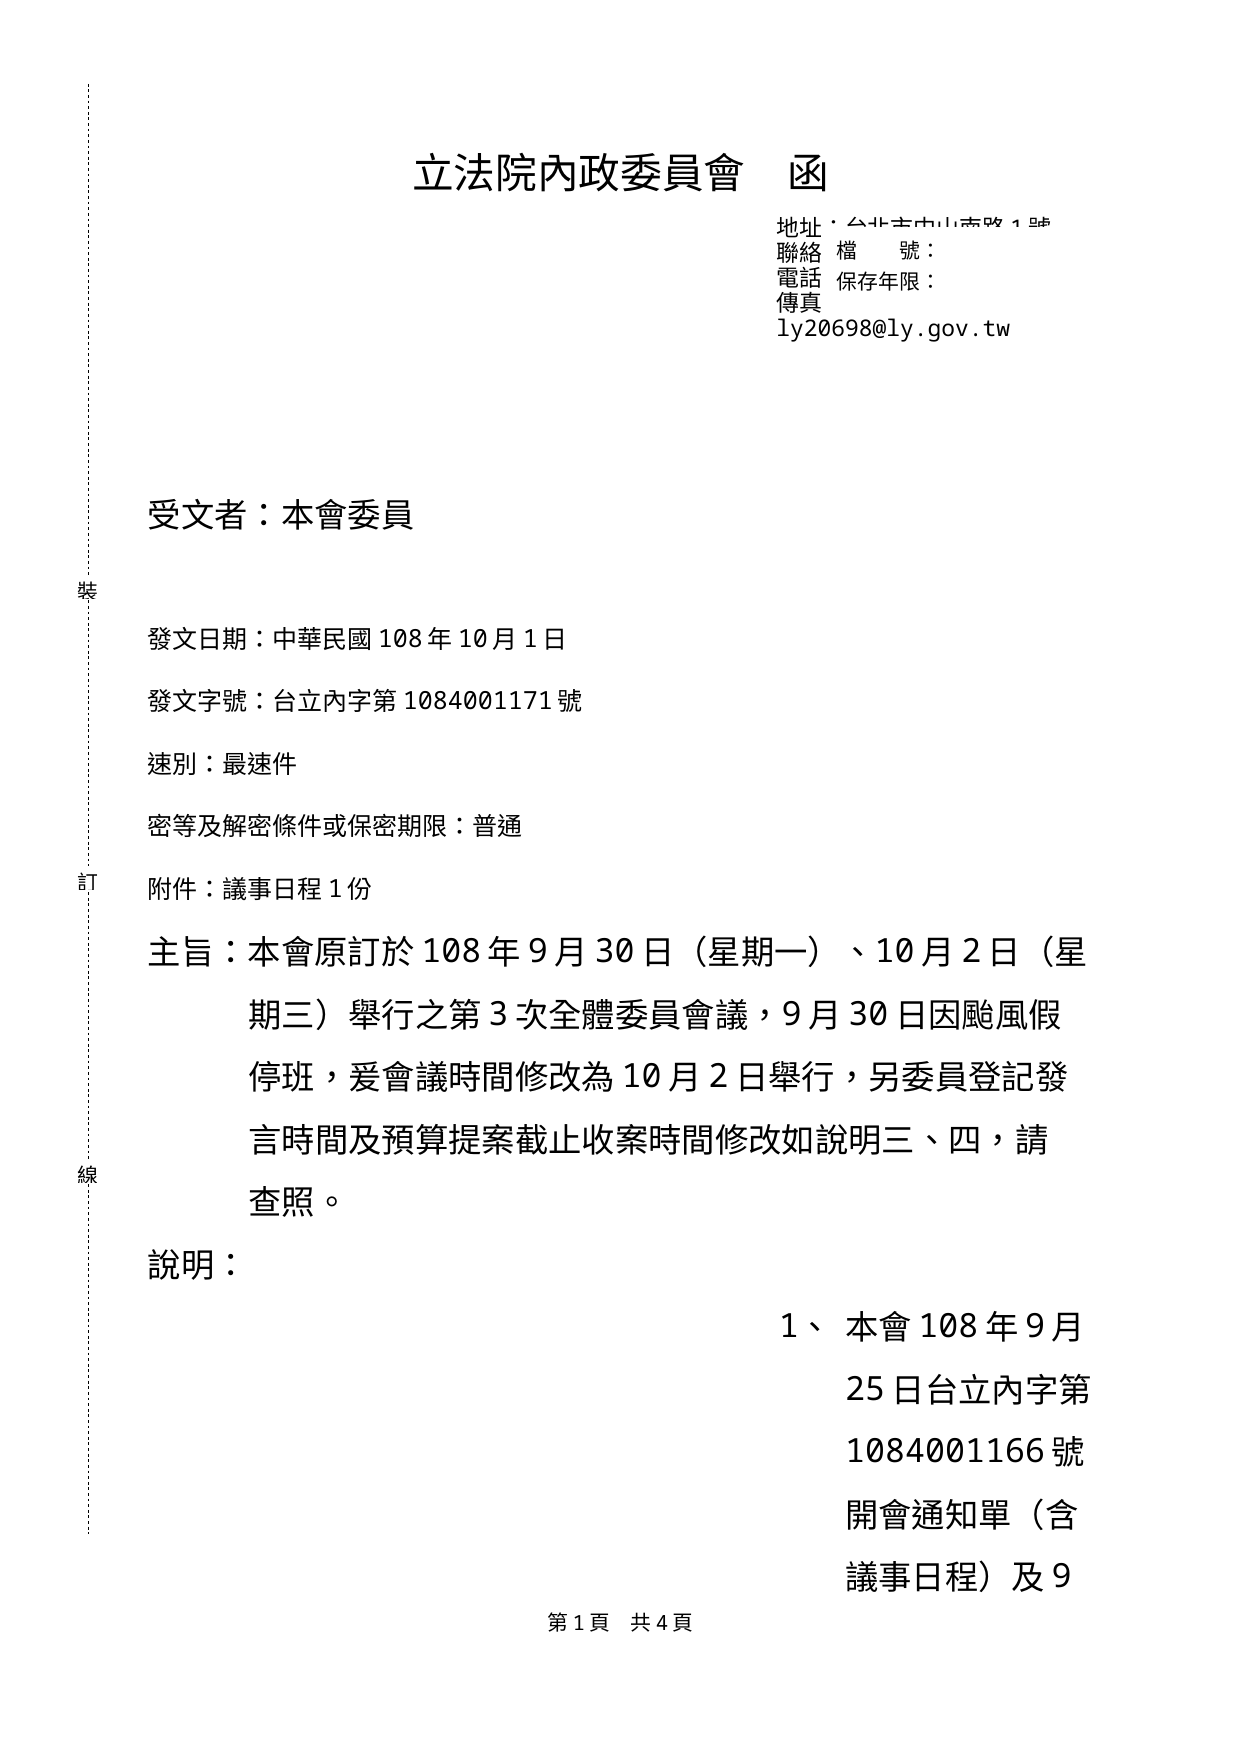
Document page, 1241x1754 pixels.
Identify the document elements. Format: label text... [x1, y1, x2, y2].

text 電話：23585505 [776, 266, 821, 291]
text 地址：台北市中山南路1號 [776, 216, 1183, 241]
text 傳真:23585502 [776, 291, 1183, 316]
text 附件：議事日程1份 [148, 846, 1092, 908]
text 檔 號： [836, 235, 1081, 265]
text 說明： [148, 1221, 1092, 1283]
text 主旨：本會原訂於108年9月30日（星期一）、10月2日（星期三）舉行之第3次全體委員會議，9月30日因颱風假停班，爰會議時間修改為10月2日舉行，另委員登記發言時間及預算提案截止收案時間修改如說明三、四，請 查照。 [148, 908, 1092, 1221]
list 本會108年9月25日台立內字第1084001166號開會通知單（含議事日程）及9 [778, 1283, 1092, 1596]
title 立法院內政委員會 函 [136, 158, 1198, 434]
text 電話：23585505 [1096, 266, 1183, 291]
text 速別：最速件 [148, 721, 1092, 783]
text ly20698@ly.gov.tw [776, 316, 1183, 341]
text 發文日期：中華民國108年10月1日 [148, 596, 1092, 658]
text 保存年限： [836, 265, 1081, 295]
text 聯絡方式：喻珊 [1096, 241, 1183, 266]
text 受文者：本會委員 [148, 471, 1092, 533]
text 發文字號：台立內字第1084001171號 [148, 658, 1092, 721]
text 聯絡方式：喻珊 [776, 241, 821, 266]
text 密等及解密條件或保密期限：普通 [148, 783, 1092, 846]
